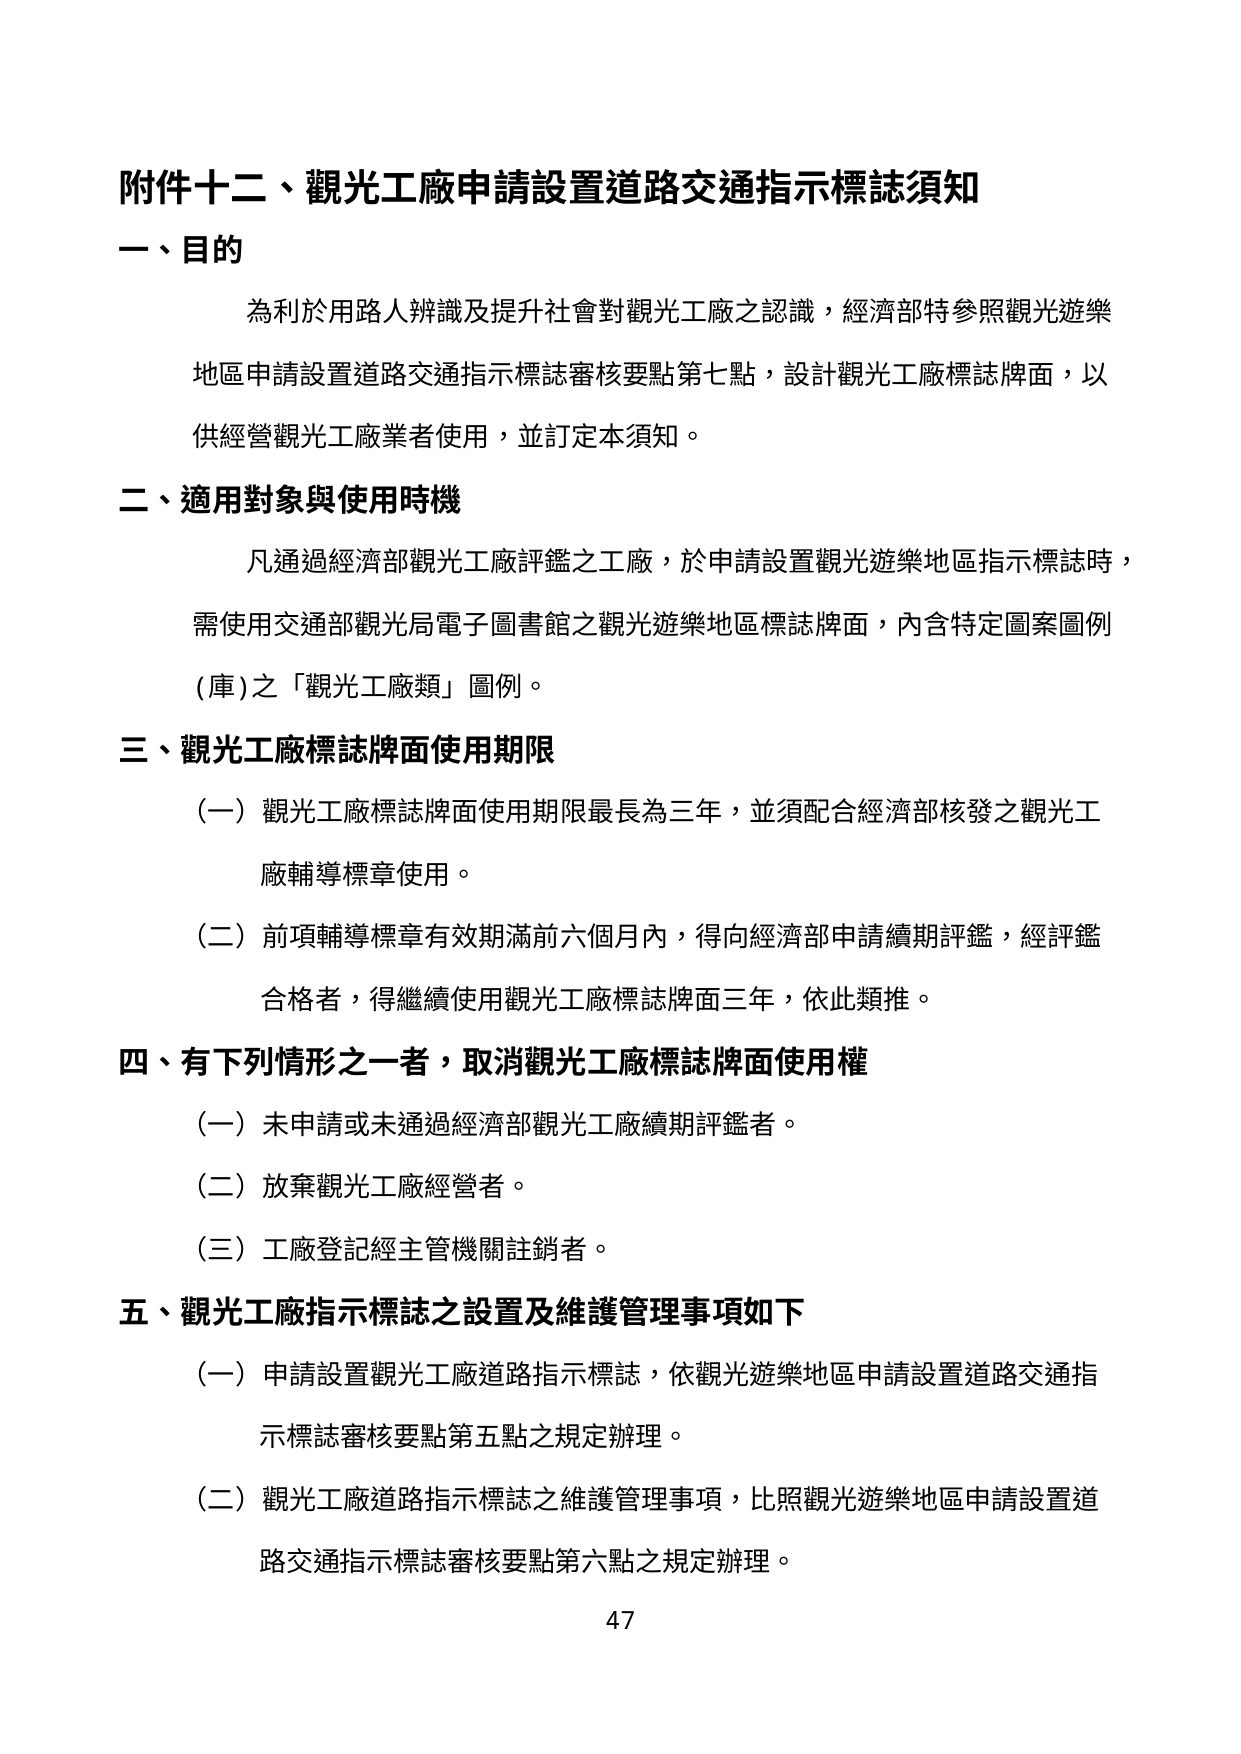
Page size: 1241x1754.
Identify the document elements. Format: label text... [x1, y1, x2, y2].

text 一、目的 [118, 206, 1122, 268]
text （一）未申請或未通過經濟部觀光工廠續期評鑑者。 [181, 1081, 1122, 1143]
text （一）觀光工廠標誌牌面使用期限最長為三年，並須配合經濟部核發之觀光工廠輔導標章使用。 [181, 768, 1122, 893]
text （三）工廠登記經主管機關註銷者。 [181, 1206, 1122, 1268]
text （二）放棄觀光工廠經營者。 [181, 1143, 1122, 1206]
text 為利於用路人辨識及提升社會對觀光工廠之認識，經濟部特參照觀光遊樂地區申請設置道路交通指示標誌審核要點第七點，設計觀光工廠標誌牌面，以供經營觀光工廠業者使用，並訂定本須知。 [192, 268, 1122, 456]
text （二）觀光工廠道路指示標誌之維護管理事項，比照觀光遊樂地區申請設置道路交通指示標誌審核要點第六點之規定辦理。 [181, 1456, 1122, 1581]
text 二、適用對象與使用時機 [118, 456, 1122, 518]
text 凡通過經濟部觀光工廠評鑑之工廠，於申請設置觀光遊樂地區指示標誌時，需使用交通部觀光局電子圖書館之觀光遊樂地區標誌牌面，內含特定圖案圖例(庫)之「觀光工廠類」圖例。 [192, 518, 1122, 706]
text 四、有下列情形之一者，取消觀光工廠標誌牌面使用權 [118, 1018, 1122, 1081]
text 三、觀光工廠標誌牌面使用期限 [118, 706, 1122, 768]
text 五、觀光工廠指示標誌之設置及維護管理事項如下 [118, 1268, 1122, 1331]
text （二）前項輔導標章有效期滿前六個月內，得向經濟部申請續期評鑑，經評鑑合格者，得繼續使用觀光工廠標誌牌面三年，依此類推。 [181, 893, 1122, 1018]
text （一）申請設置觀光工廠道路指示標誌，依觀光遊樂地區申請設置道路交通指示標誌審核要點第五點之規定辦理。 [181, 1331, 1122, 1456]
subtitle 附件十二、觀光工廠申請設置道路交通指示標誌須知 [118, 143, 1100, 206]
